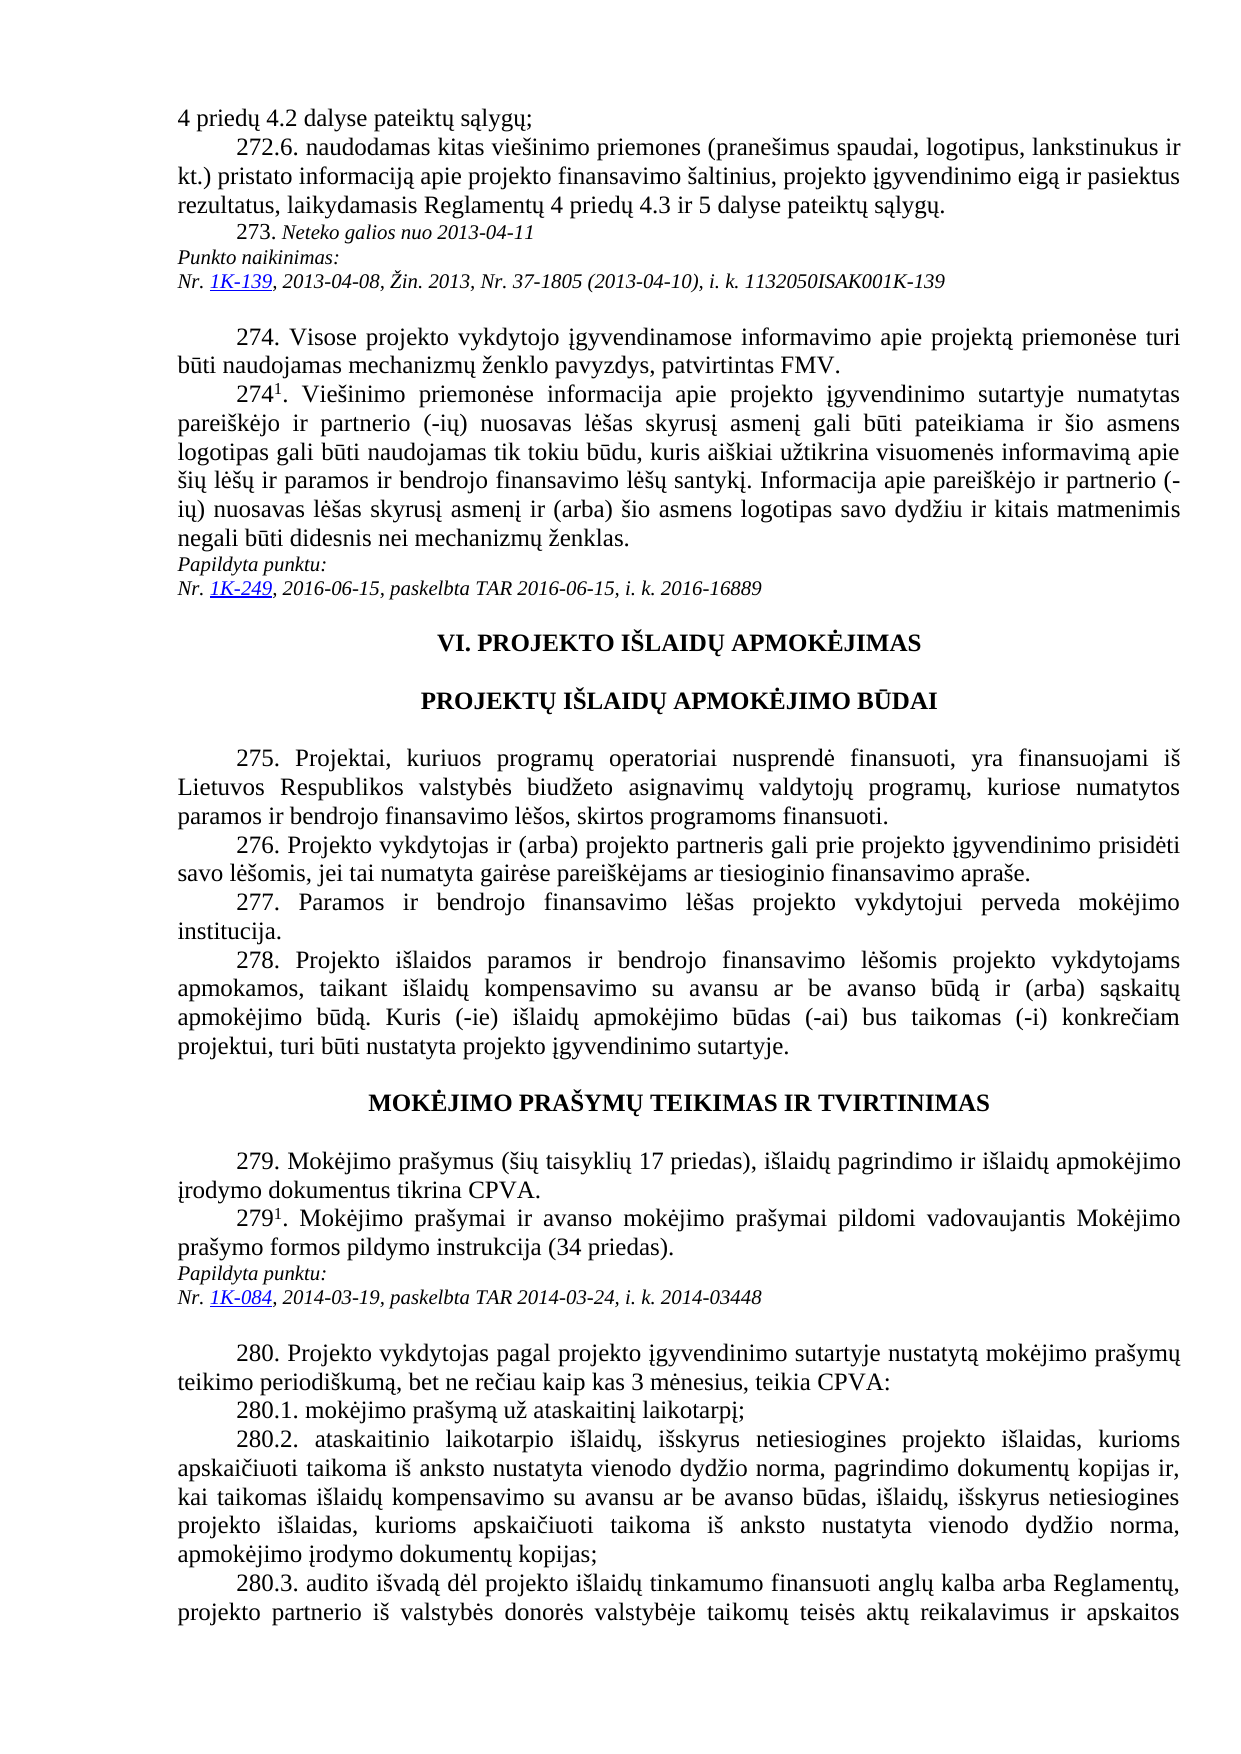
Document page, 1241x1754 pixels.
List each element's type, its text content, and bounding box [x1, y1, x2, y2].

text MOKĖJIMO PRAŠYMŲ TEIKIMAS IR TVIRTINIMAS [177, 1088, 1181, 1117]
text VI. PROJEKTO IŠLAIDŲ APMOKĖJIMAS [177, 628, 1181, 657]
text 2791. Mokėjimo prašymai ir avanso mokėjimo prašymai pildomi vadovaujantis Mokėjimo prašymo formos pildymo instrukcija (34 priedas). [177, 1203, 1181, 1261]
text 280.1. mokėjimo prašymą už ataskaitinį laikotarpį; [177, 1395, 1181, 1424]
text 274. Visose projekto vykdytojo įgyvendinamose informavimo apie projektą priemonėse turi būti naudojamas mechanizmų ženklo pavyzdys, patvirtintas FMV. [177, 322, 1181, 379]
text Nr. 1K-084, 2014-03-19, paskelbta TAR 2014-03-24, i. k. 2014-03448 [177, 1285, 1181, 1309]
text 275. Projektai, kuriuos programų operatoriai nusprendė finansuoti, yra finansuojami iš Lietuvos Respublikos valstybės biudžeto asignavimų valdytojų programų, kuriose numatytos paramos ir bendrojo finansavimo lėšos, skirtos programoms finansuoti. [177, 743, 1181, 830]
text Papildyta punktu: [177, 1261, 1181, 1285]
text 279. Mokėjimo prašymus (šių taisyklių 17 priedas), išlaidų pagrindimo ir išlaidų apmokėjimo įrodymo dokumentus tikrina CPVA. [177, 1146, 1181, 1203]
text 4 priedų 4.2 dalyse pateiktų sąlygų; [177, 103, 1181, 132]
text Punkto naikinimas: [177, 245, 1181, 269]
text 273. Neteko galios nuo 2013-04-11 [177, 218, 1181, 245]
text 277. Paramos ir bendrojo finansavimo lėšas projekto vykdytojui perveda mokėjimo institucija. [177, 887, 1181, 945]
text 278. Projekto išlaidos paramos ir bendrojo finansavimo lėšomis projekto vykdytojams apmokamos, taikant išlaidų kompensavimo su avansu ar be avanso būdą ir (arba) sąskaitų apmokėjimo būdą. Kuris (-ie) išlaidų apmokėjimo būdas (-ai) bus taikomas (-i) konkrečiam projektui, turi būti nustatyta projekto įgyvendinimo sutartyje. [177, 945, 1181, 1060]
text 272.6. naudodamas kitas viešinimo priemones (pranešimus spaudai, logotipus, lankstinukus ir kt.) pristato informaciją apie projekto finansavimo šaltinius, projekto įgyvendinimo eigą ir pasiektus rezultatus, laikydamasis Reglamentų 4 priedų 4.3 ir 5 dalyse pateiktų sąlygų. [177, 132, 1181, 218]
text 2741. Viešinimo priemonėse informacija apie projekto įgyvendinimo sutartyje numatytas pareiškėjo ir partnerio (-ių) nuosavas lėšas skyrusį asmenį gali būti pateikiama ir šio asmens logotipas gali būti naudojamas tik tokiu būdu, kuris aiškiai užtikrina visuomenės informavimą apie šių lėšų ir paramos ir bendrojo finansavimo lėšų santykį. Informacija apie pareiškėjo ir partnerio (-ių) nuosavas lėšas skyrusį asmenį ir (arba) šio asmens logotipas savo dydžiu ir kitais matmenimis negali būti didesnis nei mechanizmų ženklas. [177, 379, 1181, 552]
text 280.2. ataskaitinio laikotarpio išlaidų, išskyrus netiesiogines projekto išlaidas, kurioms apskaičiuoti taikoma iš anksto nustatyta vienodo dydžio norma, pagrindimo dokumentų kopijas ir, kai taikomas išlaidų kompensavimo su avansu ar be avanso būdas, išlaidų, išskyrus netiesiogines projekto išlaidas, kurioms apskaičiuoti taikoma iš anksto nustatyta vienodo dydžio norma, apmokėjimo įrodymo dokumentų kopijas; [177, 1424, 1181, 1568]
text Nr. 1K-139, 2013-04-08, Žin. 2013, Nr. 37-1805 (2013-04-10), i. k. 1132050ISAK001K-139 [177, 269, 1181, 293]
text 280.3. audito išvadą dėl projekto išlaidų tinkamumo finansuoti anglų kalba arba Reglamentų, projekto partnerio iš valstybės donorės valstybėje taikomų teisės aktų reikalavimus ir apskaitos [177, 1568, 1181, 1625]
text 276. Projekto vykdytojas ir (arba) projekto partneris gali prie projekto įgyvendinimo prisidėti savo lėšomis, jei tai numatyta gairėse pareiškėjams ar tiesioginio finansavimo apraše. [177, 830, 1181, 887]
text PROJEKTŲ IŠLAIDŲ APMOKĖJIMO BŪDAI [177, 686, 1181, 715]
text Nr. 1K-249, 2016-06-15, paskelbta TAR 2016-06-15, i. k. 2016-16889 [177, 576, 1181, 600]
text 280. Projekto vykdytojas pagal projekto įgyvendinimo sutartyje nustatytą mokėjimo prašymų teikimo periodiškumą, bet ne rečiau kaip kas 3 mėnesius, teikia CPVA: [177, 1338, 1181, 1395]
text Papildyta punktu: [177, 552, 1181, 576]
